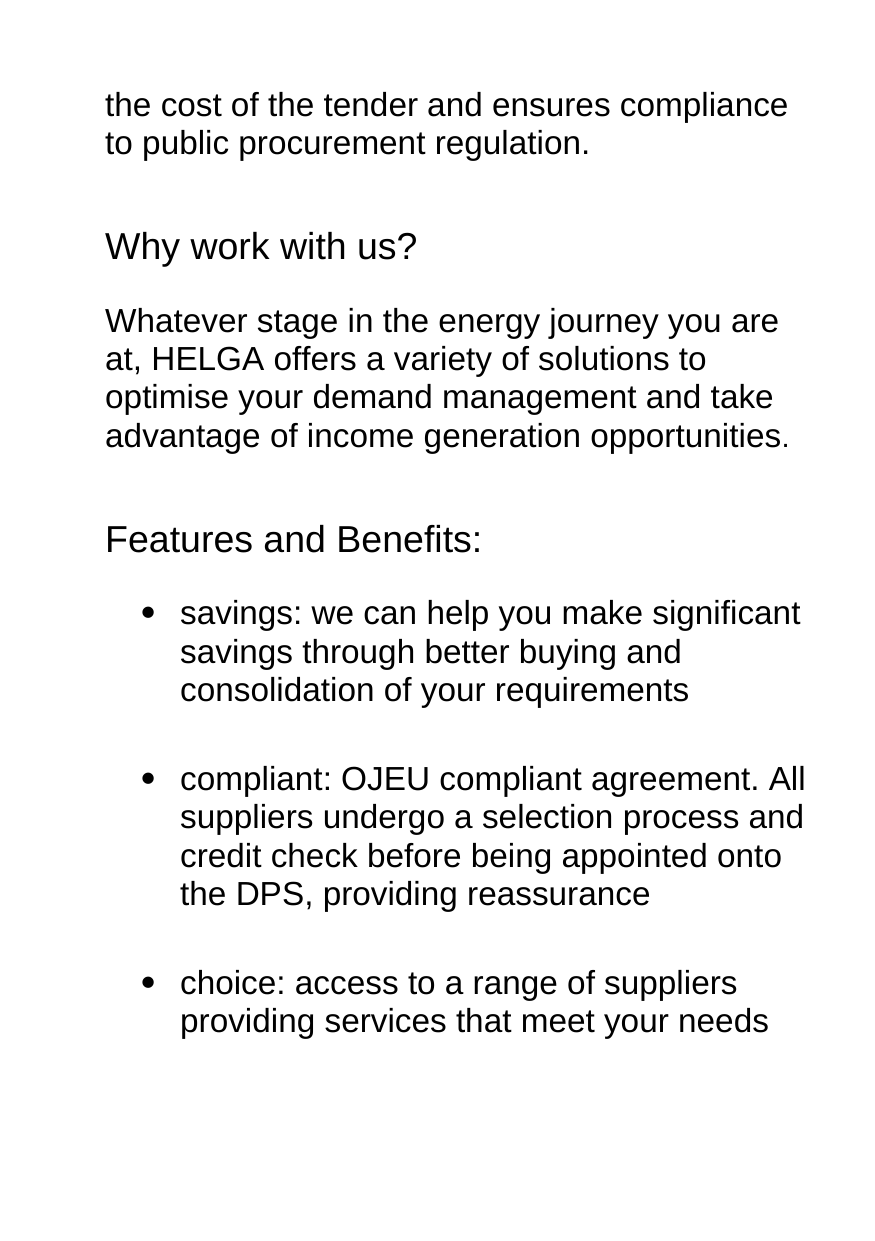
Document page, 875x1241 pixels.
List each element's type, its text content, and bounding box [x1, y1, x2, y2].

list savings: we can help you make significant savings through better buying and consolidation of your requirements [142, 593, 823, 709]
subtitle Why work with us? [105, 224, 823, 267]
list choice: access to a range of suppliers providing services that meet your needs [142, 963, 823, 1040]
text Whatever stage in the energy journey you are at, HELGA offers a variety of solutions to optimise your demand management and take advantage of income generation opportunities. [105, 301, 823, 454]
list compliant: OJEU compliant agreement. All suppliers undergo a selection process and credit check before being appointed onto the DPS, providing reassurance [142, 759, 823, 913]
subtitle Features and Benefits: [105, 517, 823, 560]
text the cost of the tender and ensures compliance to public procurement regulation. [105, 85, 823, 162]
